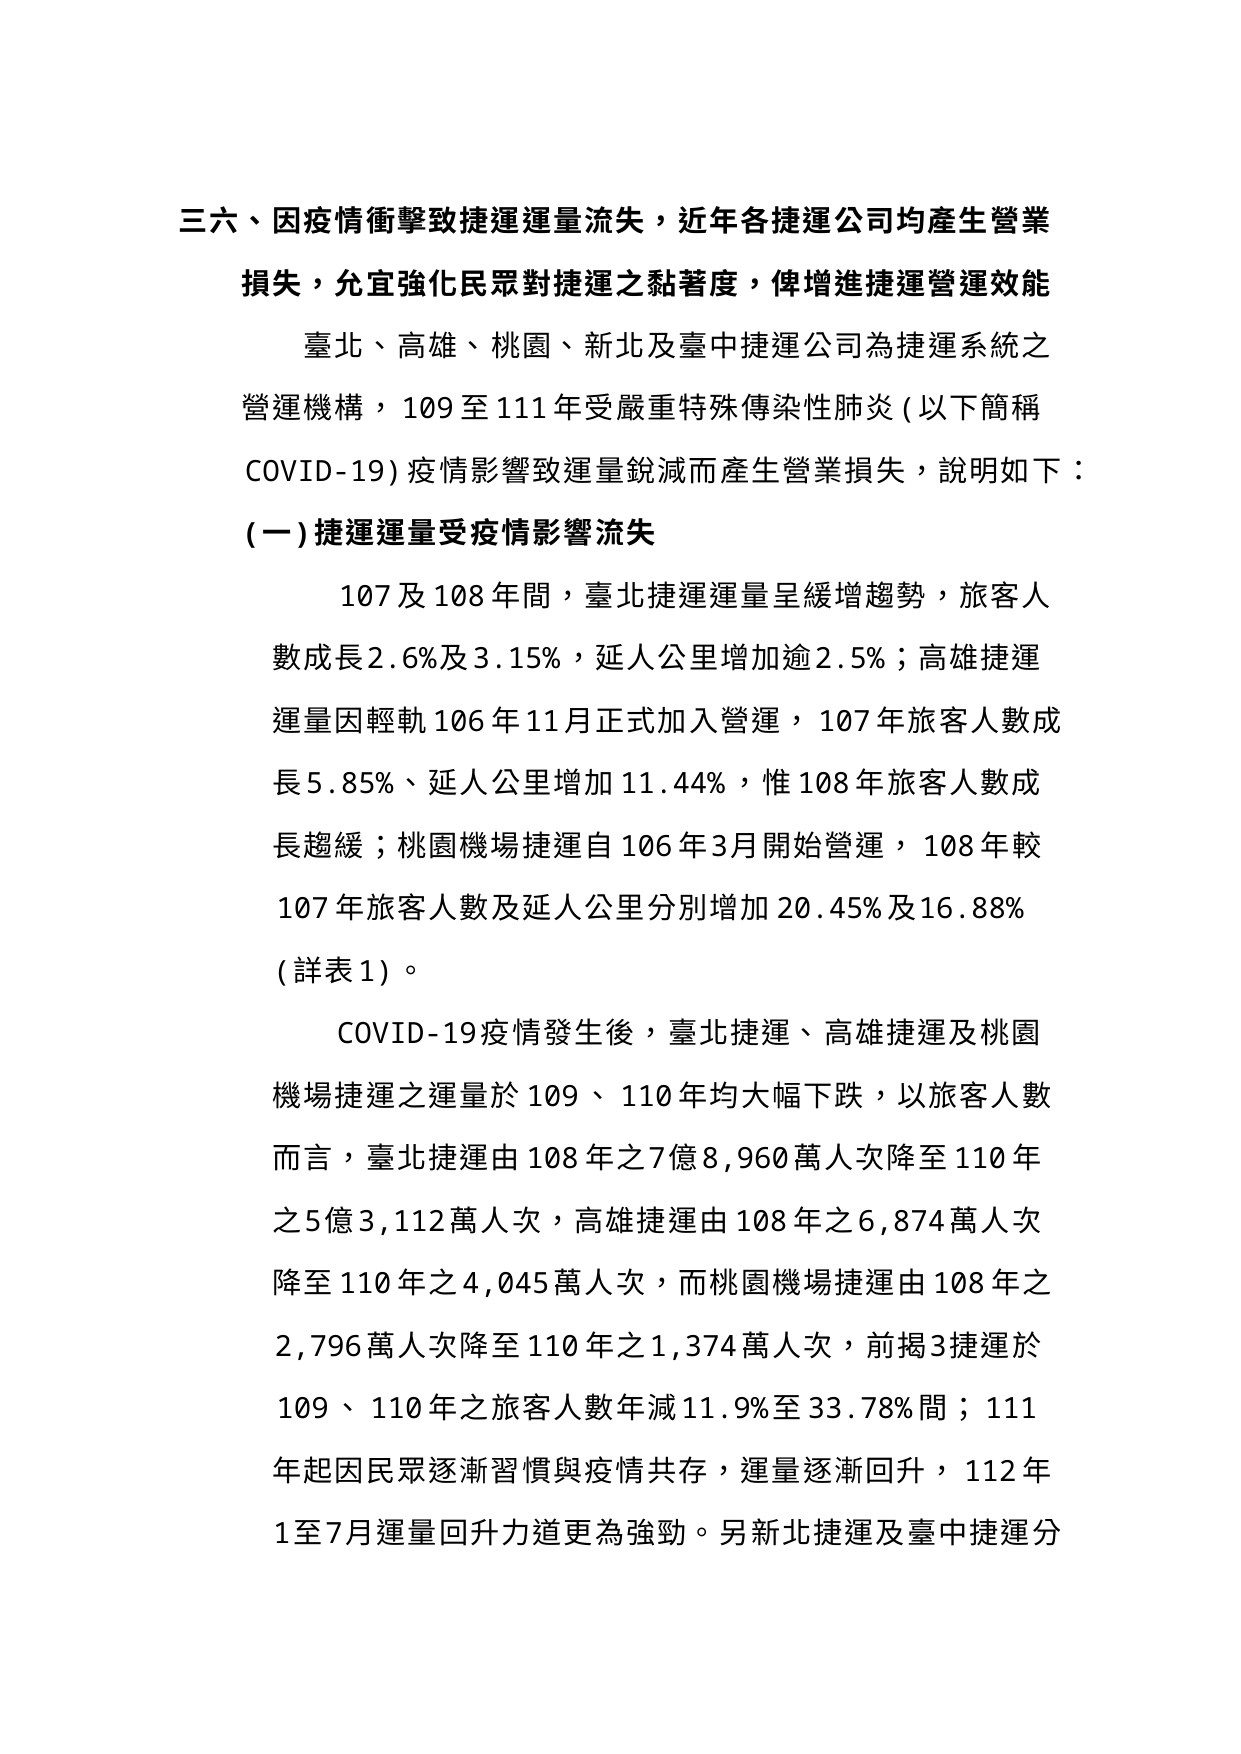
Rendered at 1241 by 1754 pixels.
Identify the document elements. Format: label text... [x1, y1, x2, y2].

text COVID-19疫情發生後，臺北捷運、高雄捷運及桃園機場捷運之運量於109、110年均大幅下跌，以旅客人數而言，臺北捷運由108年之7億8,960萬人次降至110年之5億3,112萬人次，高雄捷運由108年之6,874萬人次降至110年之4,045萬人次，而桃園機場捷運由108年之2,796萬人次降至110年之1,374萬人次，前揭3捷運於109、110年之旅客人數年減11.9%至33.78%間；111年起因民眾逐漸習慣與疫情共存，運量逐漸回升，112年1至7月運量回升力道更為強勁。另新北捷運及臺中捷運分別自108年2月及110年4月起正式營運，因適逢疫情期間，未來運量尚待觀察(詳表1)。 [266, 990, 1063, 1552]
text (一)捷運運量受疫情影響流失 [236, 490, 1063, 552]
text 107及108年間，臺北捷運運量呈緩增趨勢，旅客人數成長2.6%及3.15%，延人公里增加逾2.5%；高雄捷運運量因輕軌106年11月正式加入營運，107年旅客人數成長5.85%、延人公里增加11.44%，惟108年旅客人數成長趨緩；桃園機場捷運自106年3月開始營運，108年較107年旅客人數及延人公里分別增加20.45%及16.88%(詳表1)。 [266, 552, 1063, 990]
text 臺北、高雄、桃園、新北及臺中捷運公司為捷運系統之營運機構，109至111年受嚴重特殊傳染性肺炎(以下簡稱COVID-19)疫情影響致運量銳減而產生營業損失，說明如下： [236, 302, 1063, 490]
text 三六、因疫情衝擊致捷運運量流失，近年各捷運公司均產生營業損失，允宜強化民眾對捷運之黏著度，俾增進捷運營運效能 [177, 177, 1063, 302]
